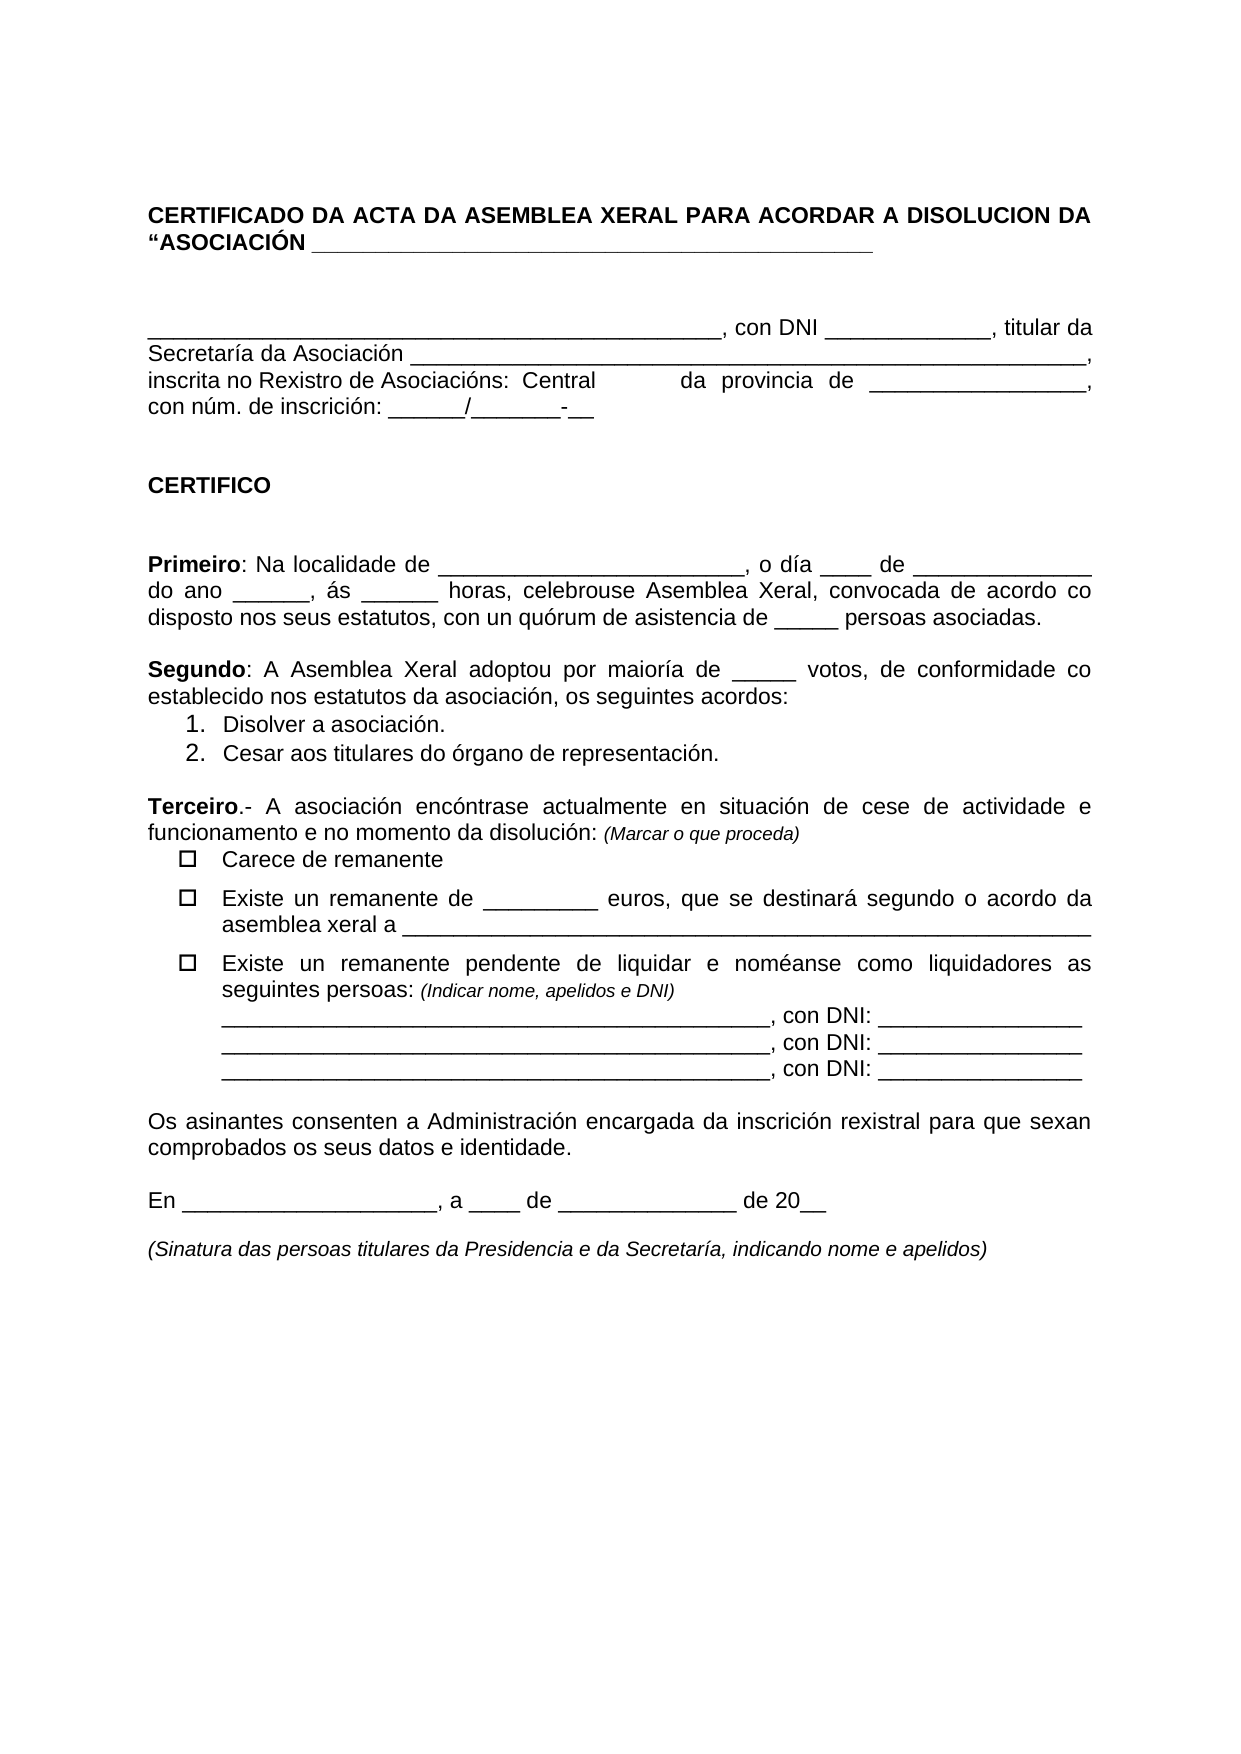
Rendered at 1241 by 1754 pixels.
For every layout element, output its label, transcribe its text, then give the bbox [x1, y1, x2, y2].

text  Existe un remanente pendente de liquidar e noméanse como liquidadores as seguintes persoas: (Indicar nome, apelidos e DNI) [177, 950, 1092, 1002]
text ___________________________________________, con DNI: ________________ [222, 1055, 1092, 1082]
text  Existe un remanente de _________ euros, que se destinará segundo o acordo da asemblea xeral a ______________________________________________________ [177, 884, 1092, 937]
text _____________________________________________, con DNI _____________, titular da Secretaría da Asociación _____________________________________________________, inscrita no Rexistro de Asociacións: Central da provincia de _________________, con núm. de inscrición: ______/_______-__ [148, 314, 1092, 419]
subtitle CERTIFICADO DA ACTA DA ASEMBLEA XERAL PARA ACORDAR A DISOLUCION DA “ASOCIACIÓN ____________________________________________ [148, 202, 1092, 255]
text Os asinantes consenten a Administración encargada da inscrición rexistral para que sexan comprobados os seus datos e identidade. [148, 1108, 1092, 1161]
text CERTIFICO [148, 472, 1092, 498]
text Terceiro.- A asociación encóntrase actualmente en situación de cese de actividade e funcionamento e no momento da disolución: (Marcar o que proceda) [148, 793, 1092, 846]
text  Carece de remanente [177, 846, 1092, 872]
text Segundo: A Asemblea Xeral adoptou por maioría de _____ votos, de conformidade co establecido nos estatutos da asociación, os seguintes acordos: [148, 656, 1092, 709]
text En ____________________, a ____ de ______________ de 20__ [148, 1187, 1092, 1213]
text (Sinatura das persoas titulares da Presidencia e da Secretaría, indicando nome e apelidos) [148, 1237, 1092, 1261]
text ___________________________________________, con DNI: ________________ [222, 1029, 1092, 1055]
text Primeiro: Na localidade de ________________________, o día ____ de ______________ do ano ______, ás ______ horas, celebrouse Asemblea Xeral, convocada de acordo co disposto nos seus estatutos, con un quórum de asistencia de _____ persoas asociadas. [148, 551, 1092, 630]
list Cesar aos titulares do órgano de representación. [185, 738, 1092, 767]
text ___________________________________________, con DNI: ________________ [222, 1002, 1092, 1029]
list Disolver a asociación. [185, 709, 1092, 738]
